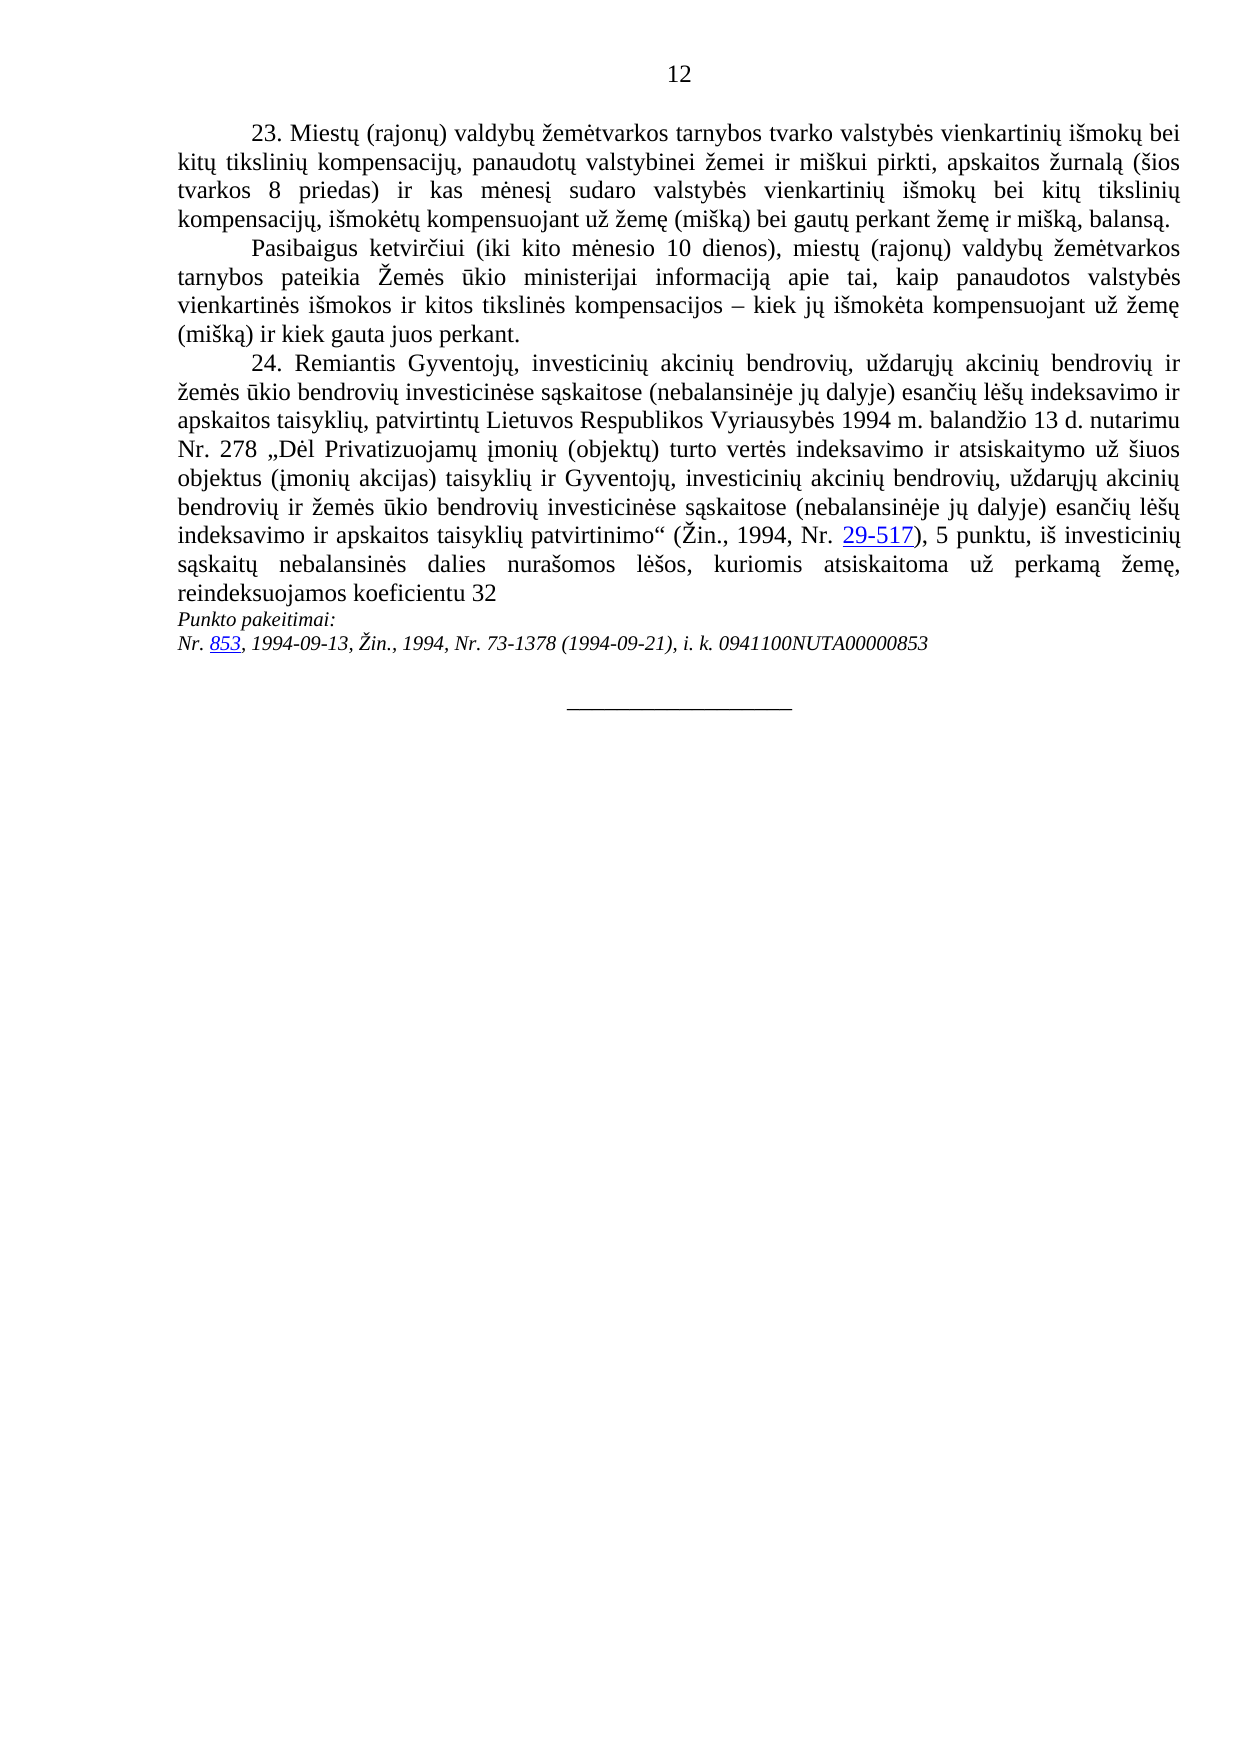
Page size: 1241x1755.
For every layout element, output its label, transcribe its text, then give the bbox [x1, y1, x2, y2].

text Nr. 853, 1994-09-13, Žin., 1994, Nr. 73-1378 (1994-09-21), i. k. 0941100NUTA00000853 [177, 631, 1181, 655]
text 23. Miestų (rajonų) valdybų žemėtvarkos tarnybos tvarko valstybės vienkartinių išmokų bei kitų tikslinių kompensacijų, panaudotų valstybinei žemei ir miškui pirkti, apskaitos žurnalą (šios tvarkos 8 priedas) ir kas mėnesį sudaro valstybės vienkartinių išmokų bei kitų tikslinių kompensacijų, išmokėtų kompensuojant už žemę (mišką) bei gautų perkant žemę ir mišką, balansą. [177, 118, 1181, 233]
text 24. Remiantis Gyventojų, investicinių akcinių bendrovių, uždarųjų akcinių bendrovių ir žemės ūkio bendrovių investicinėse sąskaitose (nebalansinėje jų dalyje) esančių lėšų indeksavimo ir apskaitos taisyklių, patvirtintų Lietuvos Respublikos Vyriausybės 1994 m. balandžio 13 d. nutarimu Nr. 278 „Dėl Privatizuojamų įmonių (objektų) turto vertės indeksavimo ir atsiskaitymo už šiuos objektus (įmonių akcijas) taisyklių ir Gyventojų, investicinių akcinių bendrovių, uždarųjų akcinių bendrovių ir žemės ūkio bendrovių investicinėse sąskaitose (nebalansinėje jų dalyje) esančių lėšų indeksavimo ir apskaitos taisyklių patvirtinimo“ (Žin., 1994, Nr. 29-517), 5 punktu, iš investicinių sąskaitų nebalansinės dalies nurašomos lėšos, kuriomis atsiskaitoma už perkamą žemę, reindeksuojamos koeficientu 32 [177, 348, 1181, 607]
text __________________ [177, 684, 1181, 712]
text Pasibaigus ketvirčiui (iki kito mėnesio 10 dienos), miestų (rajonų) valdybų žemėtvarkos tarnybos pateikia Žemės ūkio ministerijai informaciją apie tai, kaip panaudotos valstybės vienkartinės išmokos ir kitos tikslinės kompensacijos – kiek jų išmokėta kompensuojant už žemę (mišką) ir kiek gauta juos perkant. [177, 233, 1181, 348]
text Punkto pakeitimai: [177, 607, 1181, 631]
